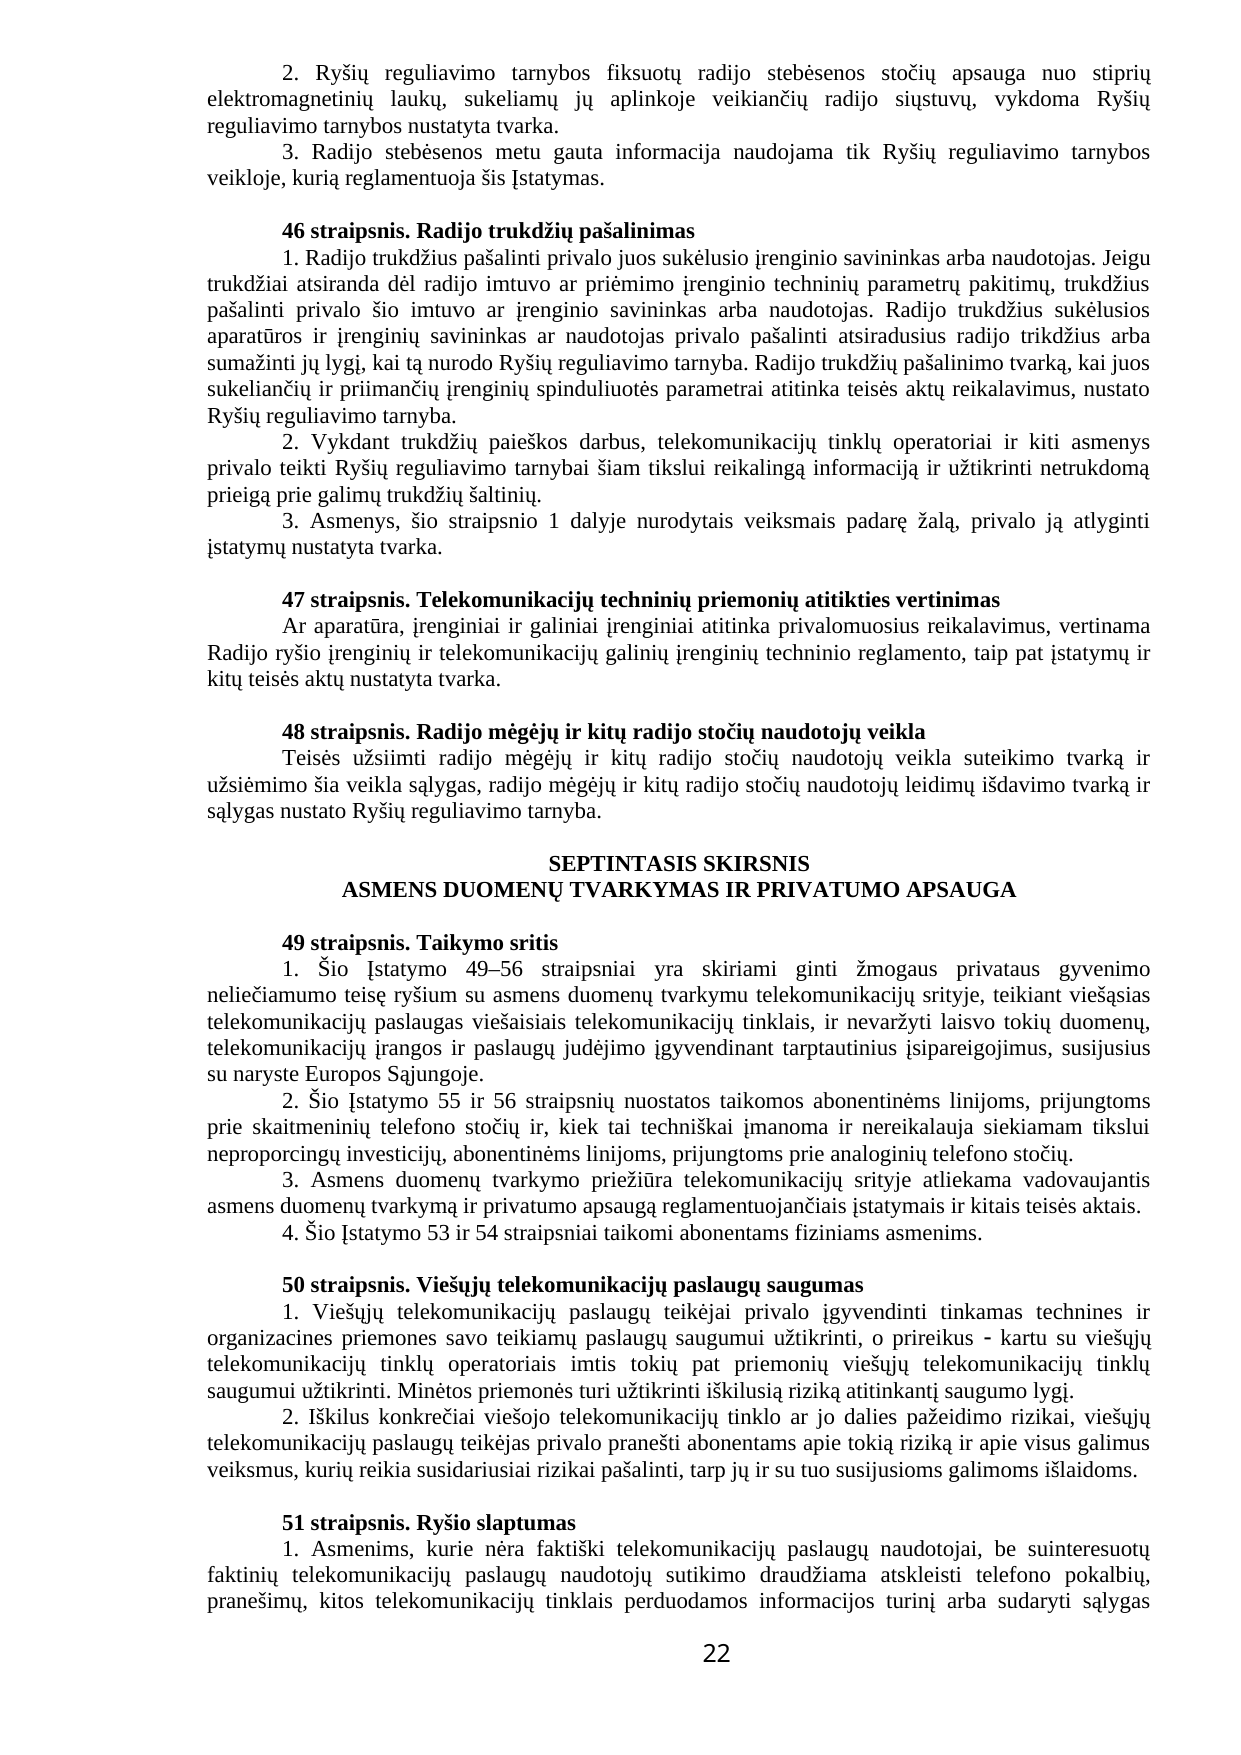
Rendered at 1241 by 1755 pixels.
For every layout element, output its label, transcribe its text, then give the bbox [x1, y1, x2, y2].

text Ar aparatūra, įrenginiai ir galiniai įrenginiai atitinka privalomuosius reikalavimus, vertinama Radijo ryšio įrenginių ir telekomunikacijų galinių įrenginių techninio reglamento, taip pat įstatymų ir kitų teisės aktų nustatyta tvarka. [207, 612, 1152, 692]
text 50 straipsnis. Viešųjų telekomunikacijų paslaugų saugumas [207, 1271, 1152, 1298]
text 1. Asmenims, kurie nėra faktiški telekomunikacijų paslaugų naudotojai, be suinteresuotų faktinių telekomunikacijų paslaugų naudotojų sutikimo draudžiama atskleisti telefono pokalbių, pranešimų, kitos telekomunikacijų tinklais perduodamos informacijos turinį arba sudaryti sąlygas [207, 1535, 1152, 1614]
text 49 straipsnis. Taikymo sritis [207, 929, 1152, 955]
text 47 straipsnis. Telekomunikacijų techninių priemonių atitikties vertinimas [207, 586, 1152, 612]
text 3. Asmenys, šio straipsnio 1 dalyje nurodytais veiksmais padarę žalą, privalo ją atlyginti įstatymų nustatyta tvarka. [207, 507, 1152, 560]
text 2. Vykdant trukdžių paieškos darbus, telekomunikacijų tinklų operatoriai ir kiti asmenys privalo teikti Ryšių reguliavimo tarnybai šiam tikslui reikalingą informaciją ir užtikrinti netrukdomą prieigą prie galimų trukdžių šaltinių. [207, 428, 1152, 507]
text 3. Asmens duomenų tvarkymo priežiūra telekomunikacijų srityje atliekama vadovaujantis asmens duomenų tvarkymą ir privatumo apsaugą reglamentuojančiais įstatymais ir kitais teisės aktais. [207, 1166, 1152, 1219]
text 1. Viešųjų telekomunikacijų paslaugų teikėjai privalo įgyvendinti tinkamas technines ir organizacines priemones savo teikiamų paslaugų saugumui užtikrinti, o prireikus  kartu su viešųjų telekomunikacijų tinklų operatoriais imtis tokių pat priemonių viešųjų telekomunikacijų tinklų saugumui užtikrinti. Minėtos priemonės turi užtikrinti iškilusią riziką atitinkantį saugumo lygį. [207, 1298, 1152, 1403]
text ASMENS DUOMENŲ TVARKYMAS IR PRIVATUMO APSAUGA [207, 876, 1152, 902]
text 4. Šio Įstatymo 53 ir 54 straipsniai taikomi abonentams fiziniams asmenims. [207, 1219, 1152, 1245]
text 2. Iškilus konkrečiai viešojo telekomunikacijų tinklo ar jo dalies pažeidimo rizikai, viešųjų telekomunikacijų paslaugų teikėjas privalo pranešti abonentams apie tokią riziką ir apie visus galimus veiksmus, kurių reikia susidariusiai rizikai pašalinti, tarp jų ir su tuo susijusioms galimoms išlaidoms. [207, 1403, 1152, 1482]
subtitle SEPTINTASIS SKIRSNIS [207, 850, 1152, 876]
text 51 straipsnis. Ryšio slaptumas [207, 1508, 1152, 1535]
text Teisės užsiimti radijo mėgėjų ir kitų radijo stočių naudotojų veikla suteikimo tvarką ir užsiėmimo šia veikla sąlygas, radijo mėgėjų ir kitų radijo stočių naudotojų leidimų išdavimo tvarką ir sąlygas nustato Ryšių reguliavimo tarnyba. [207, 744, 1152, 823]
text 1. Šio Įstatymo 49–56 straipsniai yra skiriami ginti žmogaus privataus gyvenimo neliečiamumo teisę ryšium su asmens duomenų tvarkymu telekomunikacijų srityje, teikiant viešąsias telekomunikacijų paslaugas viešaisiais telekomunikacijų tinklais, ir nevaržyti laisvo tokių duomenų, telekomunikacijų įrangos ir paslaugų judėjimo įgyvendinant tarptautinius įsipareigojimus, susijusius su naryste Europos Sąjungoje. [207, 955, 1152, 1087]
text 2. Šio Įstatymo 55 ir 56 straipsnių nuostatos taikomos abonentinėms linijoms, prijungtoms prie skaitmeninių telefono stočių ir, kiek tai techniškai įmanoma ir nereikalauja siekiamam tikslui neproporcingų investicijų, abonentinėms linijoms, prijungtoms prie analoginių telefono stočių. [207, 1087, 1152, 1166]
text 1. Radijo trukdžius pašalinti privalo juos sukėlusio įrenginio savininkas arba naudotojas. Jeigu trukdžiai atsiranda dėl radijo imtuvo ar priėmimo įrenginio techninių parametrų pakitimų, trukdžius pašalinti privalo šio imtuvo ar įrenginio savininkas arba naudotojas. Radijo trukdžius sukėlusios aparatūros ir įrenginių savininkas ar naudotojas privalo pašalinti atsiradusius radijo trikdžius arba sumažinti jų lygį, kai tą nurodo Ryšių reguliavimo tarnyba. Radijo trukdžių pašalinimo tvarką, kai juos sukeliančių ir priimančių įrenginių spinduliuotės parametrai atitinka teisės aktų reikalavimus, nustato Ryšių reguliavimo tarnyba. [207, 243, 1152, 428]
text 46 straipsnis. Radijo trukdžių pašalinimas [207, 217, 1152, 243]
text 3. Radijo stebėsenos metu gauta informacija naudojama tik Ryšių reguliavimo tarnybos veikloje, kurią reglamentuoja šis Įstatymas. [207, 138, 1152, 191]
text 2. Ryšių reguliavimo tarnybos fiksuotų radijo stebėsenos stočių apsauga nuo stiprių elektromagnetinių laukų, sukeliamų jų aplinkoje veikiančių radijo siųstuvų, vykdoma Ryšių reguliavimo tarnybos nustatyta tvarka. [207, 59, 1152, 138]
text 48 straipsnis. Radijo mėgėjų ir kitų radijo stočių naudotojų veikla [207, 718, 1152, 744]
